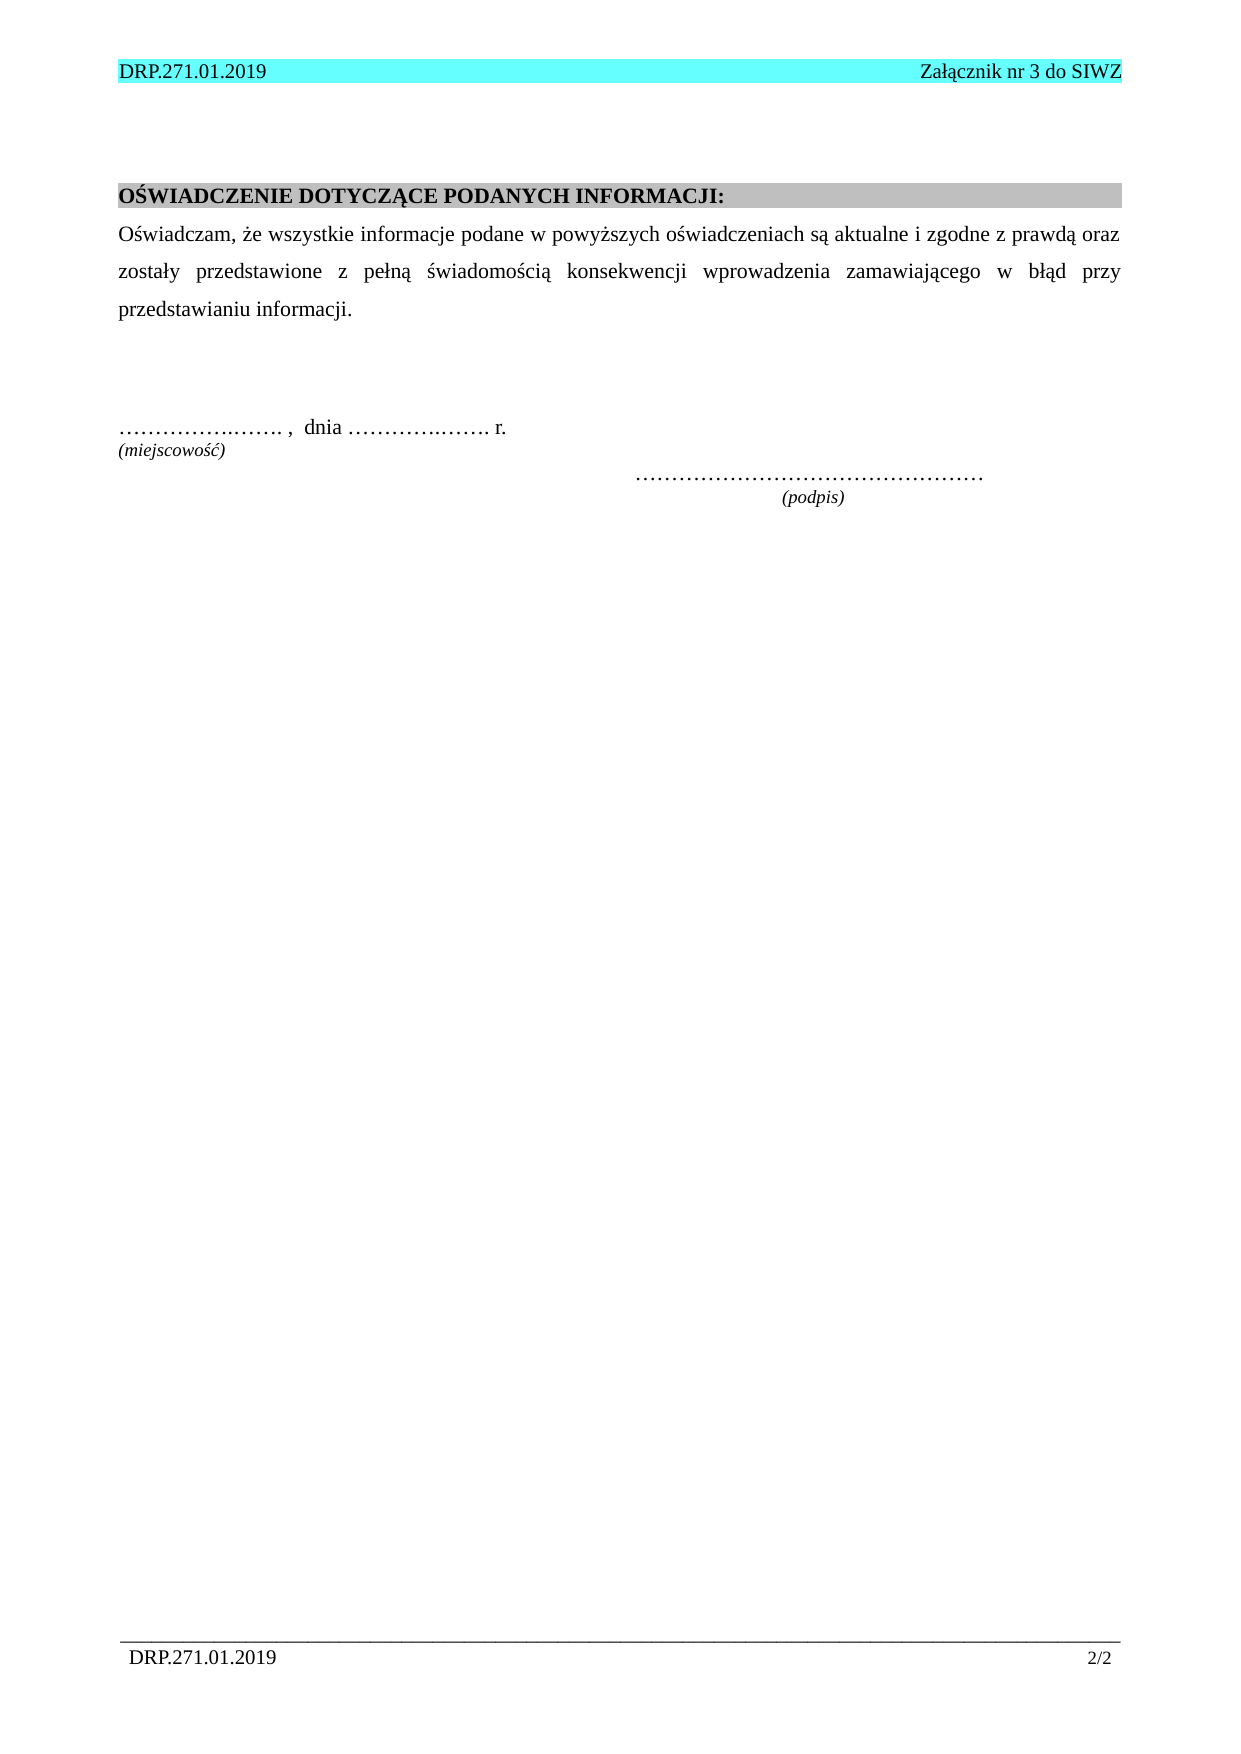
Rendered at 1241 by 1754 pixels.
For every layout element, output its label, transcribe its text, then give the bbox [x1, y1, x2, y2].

text Oświadczam, że wszystkie informacje podane w powyższych oświadczeniach są aktualne i zgodne z prawdą oraz zostały przedstawione z pełną świadomością konsekwencji wprowadzenia zamawiającego w błąd przy przedstawianiu informacji. [118, 221, 1122, 321]
text …………….……. , dnia ………….……. r. [118, 414, 1122, 439]
text OŚWIADCZENIE DOTYCZĄCE PODANYCH INFORMACJI: [118, 183, 1122, 208]
text ………………………………………… [118, 460, 1122, 486]
text (miejscowość) [118, 439, 1122, 460]
text (podpis) [708, 486, 1122, 507]
